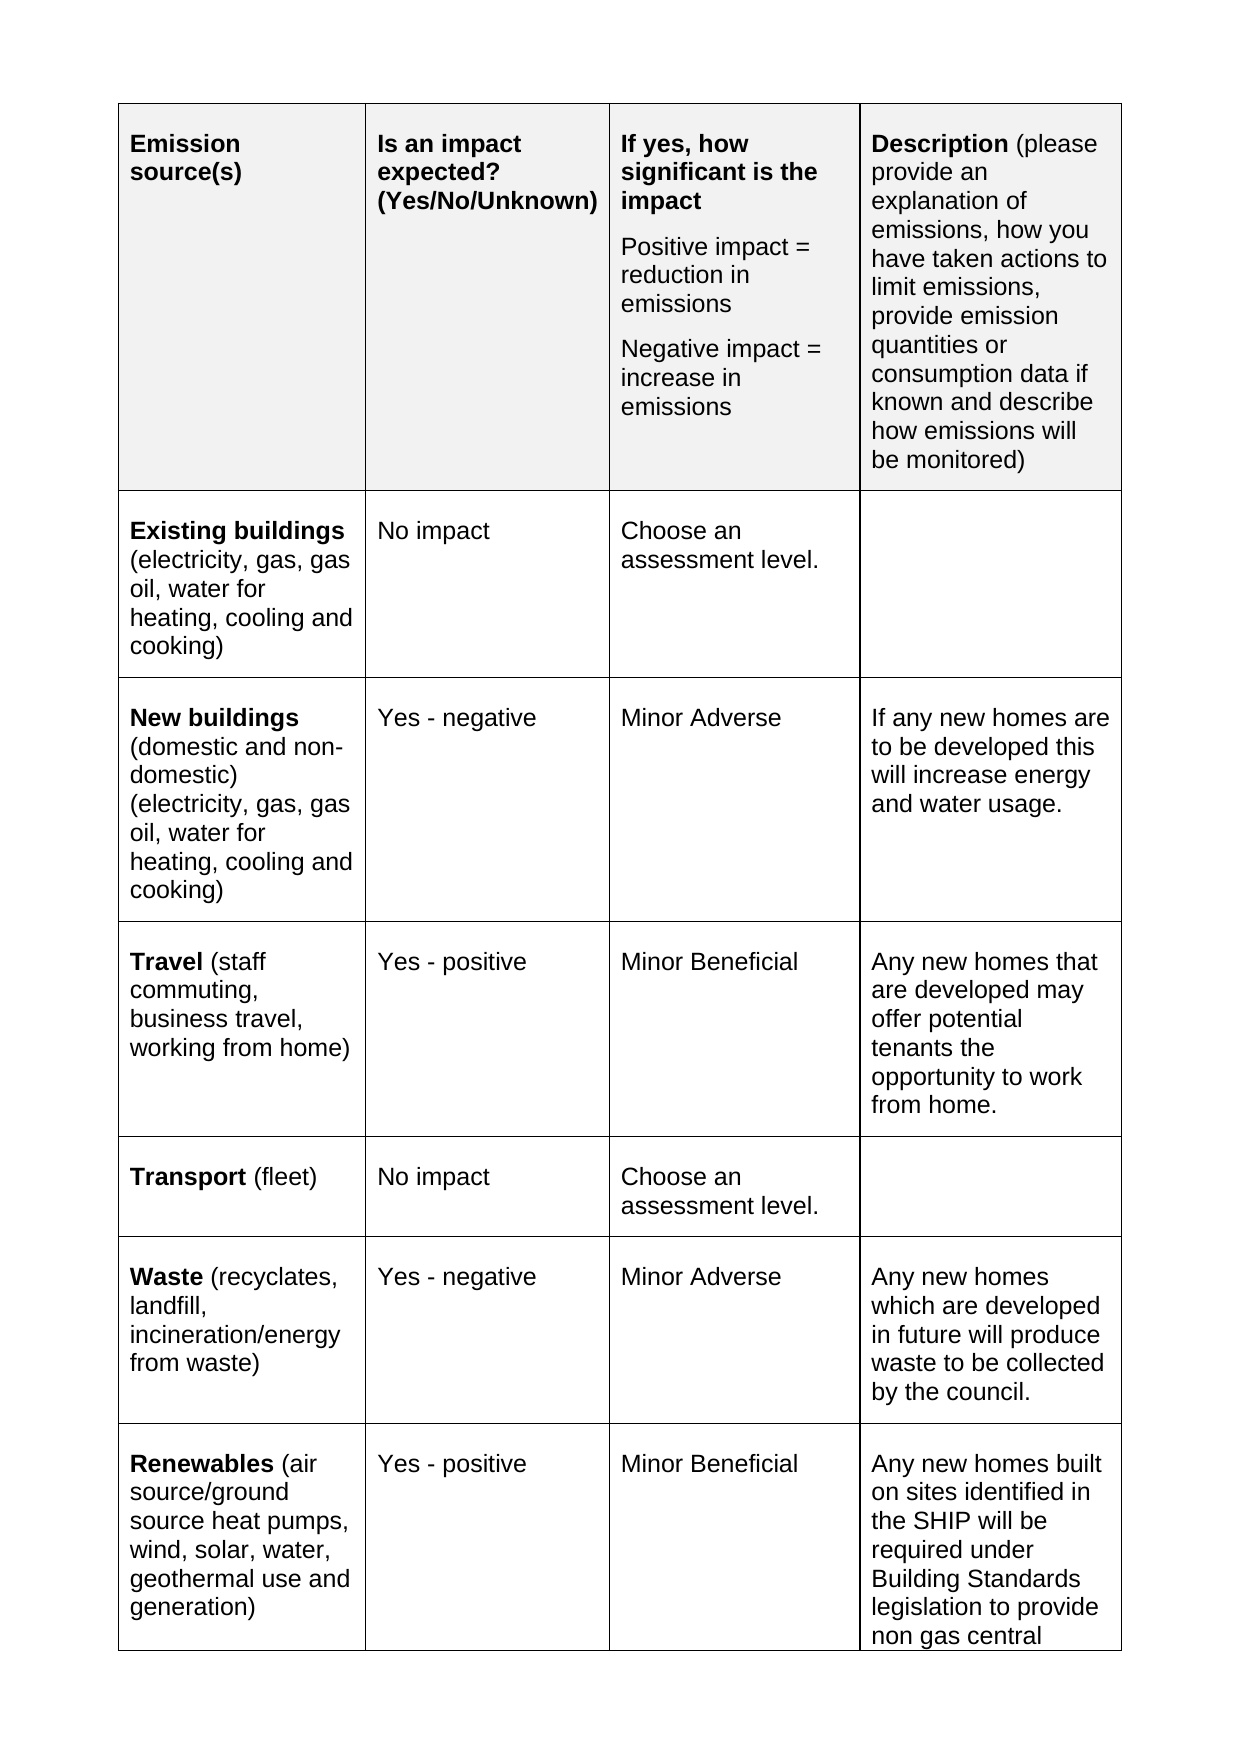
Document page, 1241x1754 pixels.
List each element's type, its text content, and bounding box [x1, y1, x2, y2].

table_cell Choose an assessment level. [610, 1137, 859, 1236]
table_cell Any new homes which are developed in future will produce waste to be collected by the council. [861, 1237, 1121, 1423]
table_cell Choose an assessment level. [610, 491, 859, 677]
table_cell Yes - positive [366, 922, 609, 1136]
table_cell [861, 1137, 1121, 1236]
table_header Description (please provide an explanation of emissions, how you have taken actions to limit emissions, provide emission quantities or consumption data if known and describe how emissions will be monitored) [861, 104, 1121, 490]
table_cell New buildings (domestic and non-domestic) (electricity, gas, gas oil, water for heating, cooling and cooking) [119, 678, 365, 921]
table_cell No impact [366, 491, 609, 677]
table_cell Minor Adverse [610, 678, 859, 921]
table_header Is an impact expected? (Yes/No/Unknown) [366, 104, 609, 490]
table_cell Any new homes built on sites identified in the SHIP will be required under Building Standards legislation to provide non gas central [861, 1424, 1121, 1650]
table_cell Minor Beneficial [610, 922, 859, 1136]
table_cell No impact [366, 1137, 609, 1236]
table_cell Renewables (air source/ground source heat pumps, wind, solar, water, geothermal use and generation) [119, 1424, 365, 1650]
table_cell Transport (fleet) [119, 1137, 365, 1236]
table_cell Travel (staff commuting, business travel, working from home) [119, 922, 365, 1136]
table_header Emission source(s) [119, 104, 365, 490]
table_cell If any new homes are to be developed this will increase energy and water usage. [861, 678, 1121, 921]
table_cell [861, 491, 1121, 677]
table_header If yes, how significant is the impact Positive impact = reduction in emissions Negative impact = increase in emissions [610, 104, 859, 490]
table_cell Yes - positive [366, 1424, 609, 1650]
table_cell Yes - negative [366, 1237, 609, 1423]
table_cell Any new homes that are developed may offer potential tenants the opportunity to work from home. [861, 922, 1121, 1136]
table_cell Yes - negative [366, 678, 609, 921]
table_cell Minor Beneficial [610, 1424, 859, 1650]
table_cell Existing buildings (electricity, gas, gas oil, water for heating, cooling and cooking) [119, 491, 365, 677]
table_cell Minor Adverse [610, 1237, 859, 1423]
table_cell Waste (recyclates, landfill, incineration/energy from waste) [119, 1237, 365, 1423]
